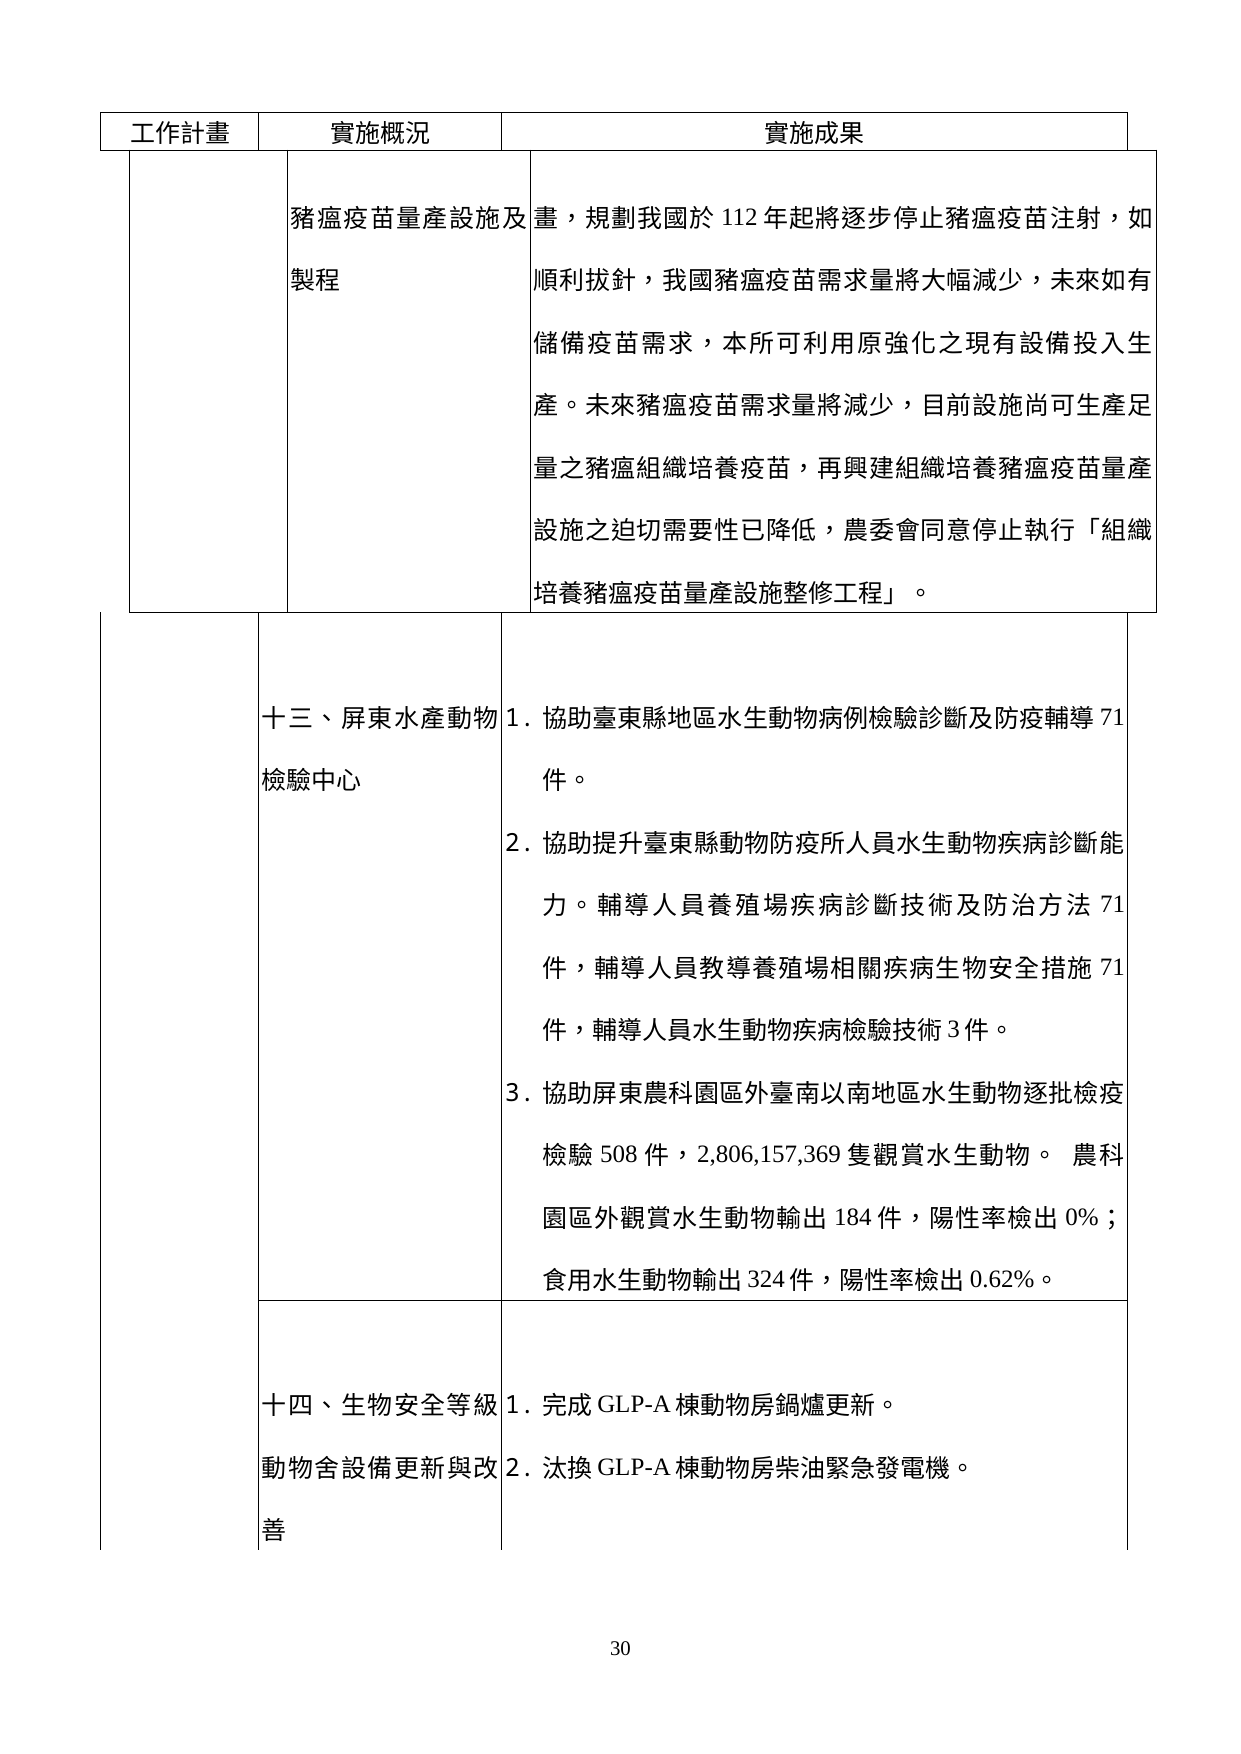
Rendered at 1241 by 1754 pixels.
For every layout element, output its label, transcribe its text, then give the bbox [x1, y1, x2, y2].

table_cell [1157, 150, 1174, 612]
table_cell [1128, 613, 1156, 1300]
table_header [66, 112, 100, 149]
table_cell 協助臺東縣地區水生動物病例檢驗診斷及防疫輔導71件。 協助提升臺東縣動物防疫所人員水生動物疾病診斷能力。輔導人員養殖場疾病診斷技術及防治方法71件，輔導人員教導養殖場相關疾病生物安全措施71件，輔導人員水生動物疾病檢驗技術3件。 協助屏東農科園區外臺南以南地區水生動物逐批檢疫檢驗508件，2,806,157,369隻觀賞水生動物。 農科園區外觀賞水生動物輸出184件，陽性率檢出0%；食用水生動物輸出324件，陽性率檢出0.62%。 [502, 613, 1127, 1300]
table_cell [1128, 1300, 1156, 1550]
table_cell 畫，規劃我國於112年起將逐步停止豬瘟疫苗注射，如順利拔針，我國豬瘟疫苗需求量將大幅減少，未來如有儲備疫苗需求，本所可利用原強化之現有設備投入生產。未來豬瘟疫苗需求量將減少，目前設施尚可生產足量之豬瘟組織培養疫苗，再興建組織培養豬瘟疫苗量產設施之迫切需要性已降低，農委會同意停止執行「組織培養豬瘟疫苗量產設施整修工程」。 [531, 151, 1156, 612]
table_cell [101, 151, 129, 612]
table_header [1156, 112, 1174, 149]
table_cell 十三、屏東水產動物檢驗中心 [259, 613, 501, 1300]
table_cell 完成GLP-A棟動物房鍋爐更新。 汰換GLP-A棟動物房柴油緊急發電機。 [502, 1301, 1127, 1550]
table_cell [66, 150, 101, 612]
table_cell 十四、生物安全等級動物舍設備更新與改善 [259, 1301, 501, 1550]
table_cell [1156, 612, 1174, 1300]
table_header 工作計畫 [101, 113, 258, 149]
table_header 實施成果 [502, 113, 1127, 149]
table_cell [101, 1300, 258, 1550]
table_cell [1156, 1300, 1174, 1550]
table_cell [66, 612, 100, 1300]
table_cell [101, 612, 258, 1300]
table_header 實施概況 [259, 113, 501, 149]
table_header [1128, 112, 1156, 149]
table_cell 豬瘟疫苗量產設施及製程 [288, 151, 530, 612]
table_cell [66, 1300, 100, 1550]
table_cell [130, 151, 287, 612]
